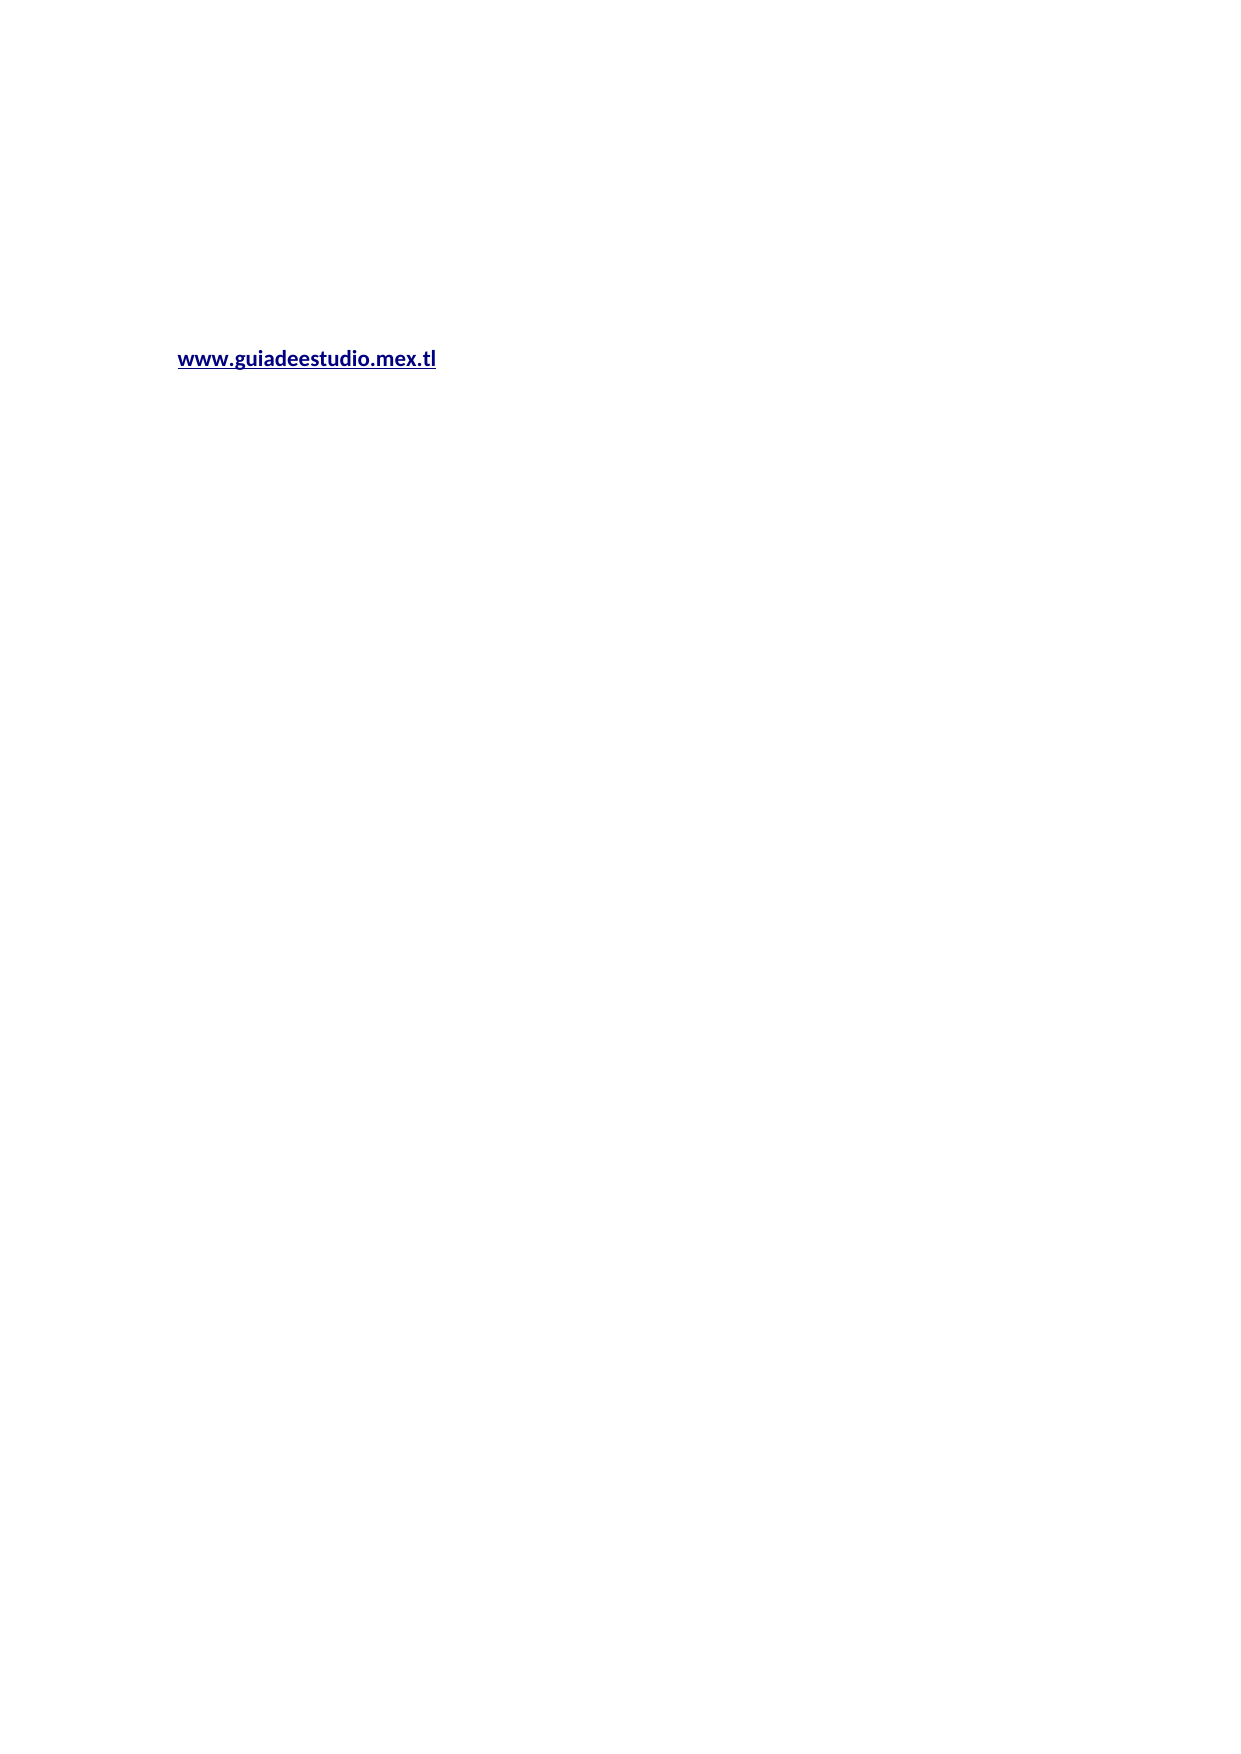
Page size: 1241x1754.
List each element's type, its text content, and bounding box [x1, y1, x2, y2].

text www.guiadeestudio.mex.tl [177, 344, 1063, 372]
